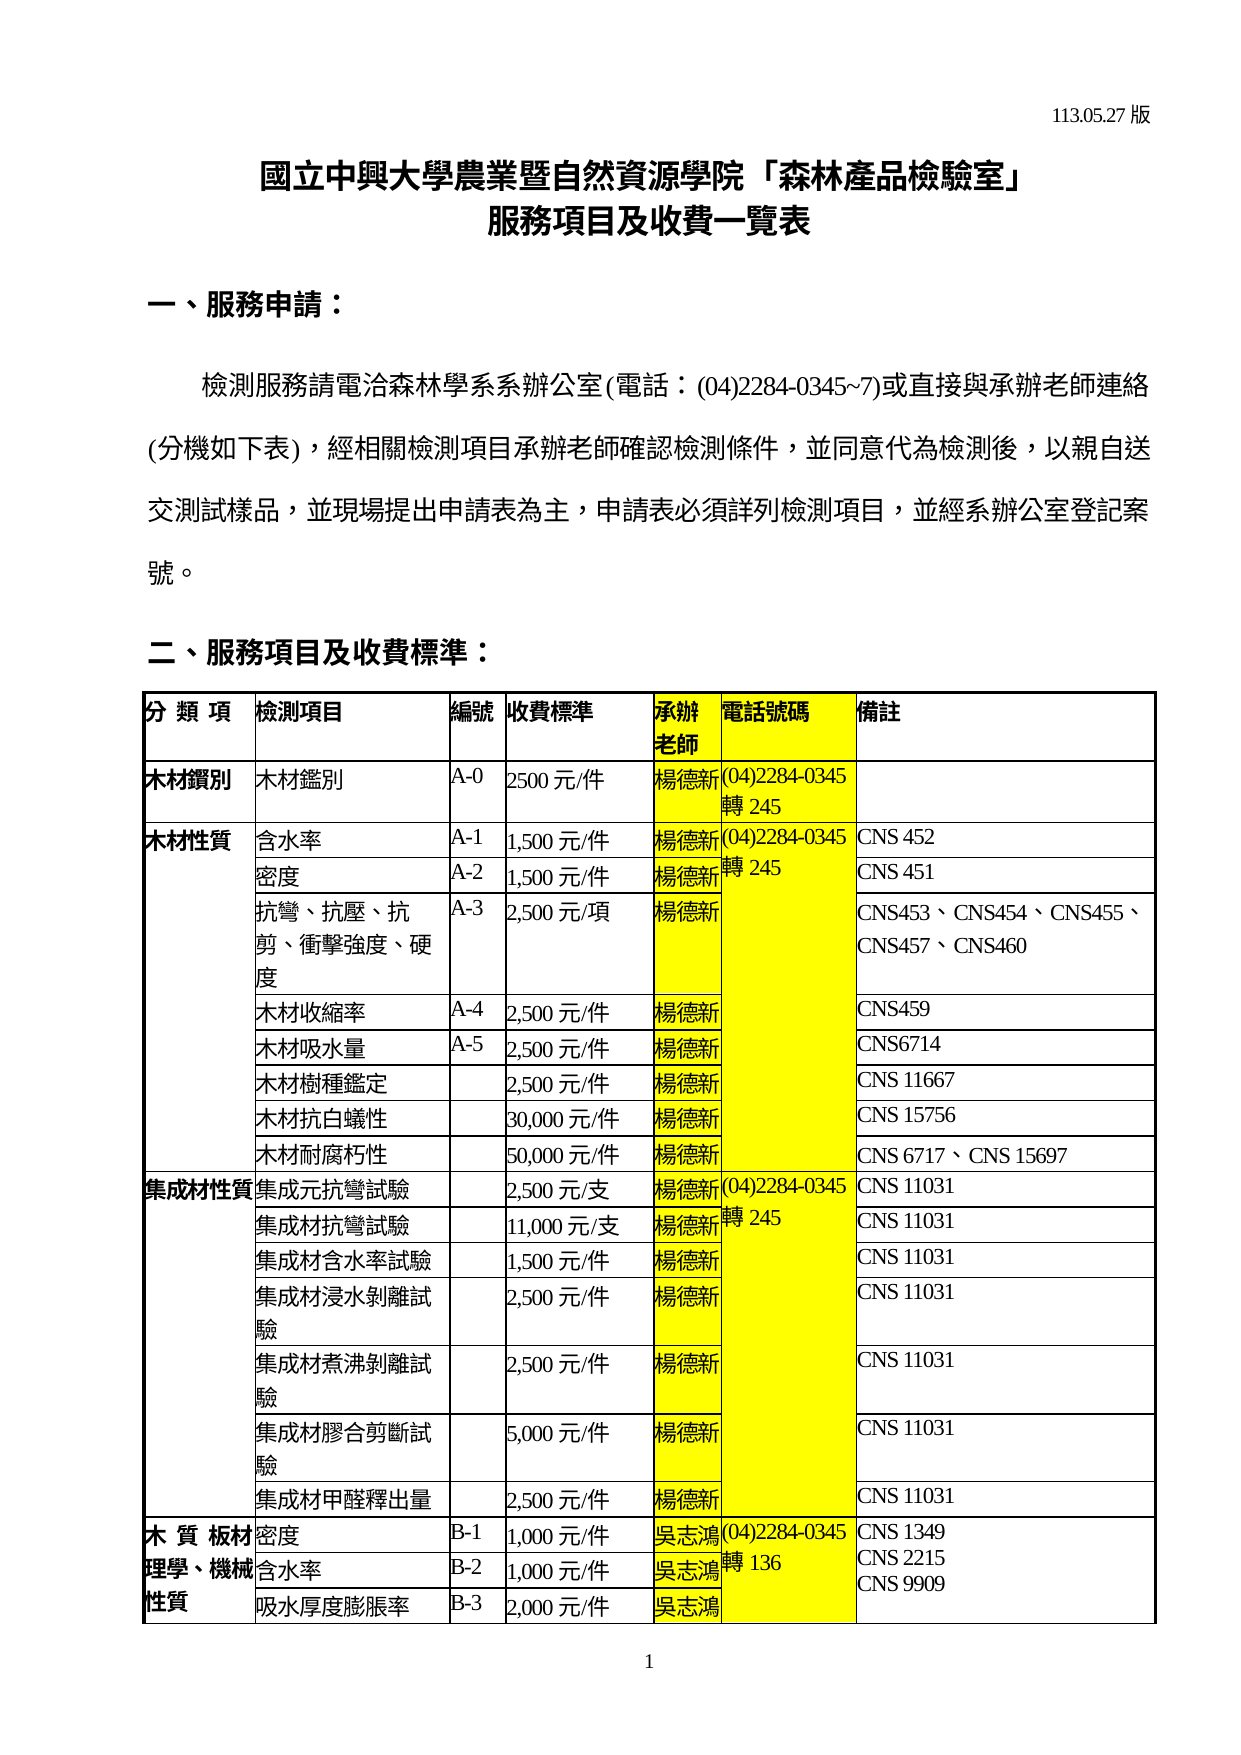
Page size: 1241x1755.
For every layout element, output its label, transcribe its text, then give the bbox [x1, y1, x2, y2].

table_cell CNS 6717、CNS 15697 [857, 1137, 1154, 1171]
table_cell 集成材煮沸剝離試驗 [256, 1346, 449, 1413]
table_cell 楊德新 [655, 1172, 721, 1206]
table_cell A-2 [451, 858, 505, 892]
table_cell 集成材甲醛釋出量 [256, 1482, 449, 1516]
table_cell A-4 [451, 995, 505, 1029]
table_cell 木材吸水量 [256, 1031, 449, 1064]
table_cell 2,500元/件 [507, 1482, 653, 1516]
table_cell 楊德新 [655, 1031, 721, 1064]
table_cell [451, 1066, 505, 1100]
table_cell 5,000元/件 [507, 1415, 653, 1481]
table_cell 吳志鴻 [655, 1589, 721, 1622]
table_cell CNS 11031 [857, 1482, 1154, 1516]
table_cell 含水率 [256, 823, 449, 857]
table_header 檢測項目 [256, 694, 449, 760]
table_cell (04)2284-0345 轉245 [722, 762, 856, 821]
table_cell 木 質 板材 理學、機械 性質 [146, 1518, 255, 1622]
table_cell A-0 [451, 762, 505, 821]
table_cell CNS459 [857, 995, 1154, 1029]
table_cell 楊德新 [655, 1137, 721, 1171]
table_cell CNS 11667 [857, 1066, 1154, 1100]
table_cell [857, 762, 1154, 821]
table_cell 集成材性質 [146, 1172, 255, 1516]
table_cell CNS 1349 CNS 2215 CNS 9909 [857, 1518, 1154, 1622]
table_cell 2,500 元/支 [507, 1172, 653, 1206]
table_cell 2,500元/件 [507, 1031, 653, 1064]
table_cell CNS 452 [857, 823, 1154, 857]
table_cell 吳志鴻 [655, 1518, 721, 1552]
table_cell 2,000元/件 [507, 1589, 653, 1622]
table_cell CNS453、CNS454、CNS455、CNS457、CNS460 [857, 894, 1154, 993]
table_cell CNS 451 [857, 858, 1154, 892]
table_cell 密度 [256, 1518, 449, 1552]
table_cell 楊德新 [655, 858, 721, 892]
table_cell 集成材浸水剝離試驗 [256, 1278, 449, 1345]
table_cell 吸水厚度膨脹率 [256, 1589, 449, 1622]
table_header 承辦 老師 [655, 694, 721, 760]
table_cell 楊德新 [655, 995, 721, 1029]
table_cell 集成材抗彎試驗 [256, 1208, 449, 1241]
table_cell 楊德新 [655, 1346, 721, 1413]
table_cell A-5 [451, 1031, 505, 1064]
table_cell 2,500元/件 [507, 1066, 653, 1100]
table_cell 楊德新 [655, 1101, 721, 1135]
text 二、服務項目及收費標準： [148, 629, 1152, 672]
table_cell 1,500元/件 [507, 823, 653, 857]
table_cell 集成材膠合剪斷試驗 [256, 1415, 449, 1481]
table_cell [451, 1482, 505, 1516]
text 國立中興大學農業暨自然資源學院「森林產品檢驗室」 [148, 133, 1152, 195]
table_cell 抗彎、抗壓、抗剪、衝擊強度、硬度 [256, 894, 449, 993]
table_cell B-1 [451, 1518, 505, 1552]
table_cell CNS 11031 [857, 1243, 1154, 1277]
table_cell 2,500元/件 [507, 1278, 653, 1345]
table_cell B-3 [451, 1589, 505, 1622]
table_cell CNS 11031 [857, 1208, 1154, 1241]
text 一、服務申請： [148, 281, 1152, 323]
table_cell 木材耐腐朽性 [256, 1137, 449, 1171]
table_cell 1,500元/件 [507, 858, 653, 892]
table_cell 木材樹種鑑定 [256, 1066, 449, 1100]
table_cell 楊德新 [655, 1482, 721, 1516]
table_cell 木材抗白蟻性 [256, 1101, 449, 1135]
table_cell [451, 1415, 505, 1481]
table_cell 木材收縮率 [256, 995, 449, 1029]
table_cell 1,000元/件 [507, 1553, 653, 1587]
table_cell 楊德新 [655, 894, 721, 993]
table_cell CNS 15756 [857, 1101, 1154, 1135]
table_cell 木材性質 [146, 823, 255, 1171]
table_cell (04)2284-0345 轉136 [722, 1518, 856, 1622]
table_cell 2,500元/項 [507, 894, 653, 993]
table_cell CNS 11031 [857, 1415, 1154, 1481]
text 服務項目及收費一覽表 [148, 195, 1152, 243]
table_cell B-2 [451, 1553, 505, 1587]
table_cell [451, 1101, 505, 1135]
table_cell [451, 1137, 505, 1171]
table_cell CNS 11031 [857, 1172, 1154, 1206]
table_cell A-1 [451, 823, 505, 857]
table_cell CNS 11031 [857, 1346, 1154, 1413]
table_header 電話號碼 [722, 694, 856, 760]
table_cell 1,500 元/件 [507, 1243, 653, 1277]
table_cell 1,000元/件 [507, 1518, 653, 1552]
table_cell 吳志鴻 [655, 1553, 721, 1587]
table_cell [451, 1243, 505, 1277]
table_cell 30,000元/件 [507, 1101, 653, 1135]
table_cell 木材鑦別 [146, 762, 255, 821]
table_cell 楊德新 [655, 1066, 721, 1100]
table_cell 2500元/件 [507, 762, 653, 821]
table_cell CNS 11031 [857, 1278, 1154, 1345]
table_cell (04)2284-0345 轉245 [722, 1172, 856, 1516]
table_cell 集成元抗彎試驗 [256, 1172, 449, 1206]
table_cell 含水率 [256, 1553, 449, 1587]
table_header 編號 [451, 694, 505, 760]
table_cell A-3 [451, 894, 505, 993]
table_cell (04)2284-0345 轉245 [722, 823, 856, 1171]
table_cell 楊德新 [655, 1278, 721, 1345]
table_cell CNS6714 [857, 1031, 1154, 1064]
table_cell 50,000元/件 [507, 1137, 653, 1171]
table_cell 2,500元/件 [507, 995, 653, 1029]
table_cell [451, 1346, 505, 1413]
table_cell 楊德新 [655, 1208, 721, 1241]
table_cell 楊德新 [655, 762, 721, 821]
text 檢測服務請電洽森林學系系辦公室(電話：(04)2284-0345~7)或直接與承辦老師連絡(分機如下表)，經相關檢測項目承辦老師確認檢測條件，並同意代為檢測後，以親自送交測試樣品，並現場提出申請表為主，申請表必須詳列檢測項目，並經系辦公室登記案號。 [148, 342, 1152, 592]
table_cell 11,000 元/支 [507, 1208, 653, 1241]
table_header 分 類 項 [146, 694, 255, 760]
table_cell 楊德新 [655, 1243, 721, 1277]
table_cell 楊德新 [655, 1415, 721, 1481]
table_header 收費標準 [507, 694, 653, 760]
table_cell 木材鑑別 [256, 762, 449, 821]
table_cell 集成材含水率試驗 [256, 1243, 449, 1277]
table_cell [451, 1172, 505, 1206]
table_cell [451, 1208, 505, 1241]
table_cell 2,500元/件 [507, 1346, 653, 1413]
table_cell 密度 [256, 858, 449, 892]
table_cell 楊德新 [655, 823, 721, 857]
table_cell [451, 1278, 505, 1345]
table_header 備註 [857, 694, 1154, 760]
